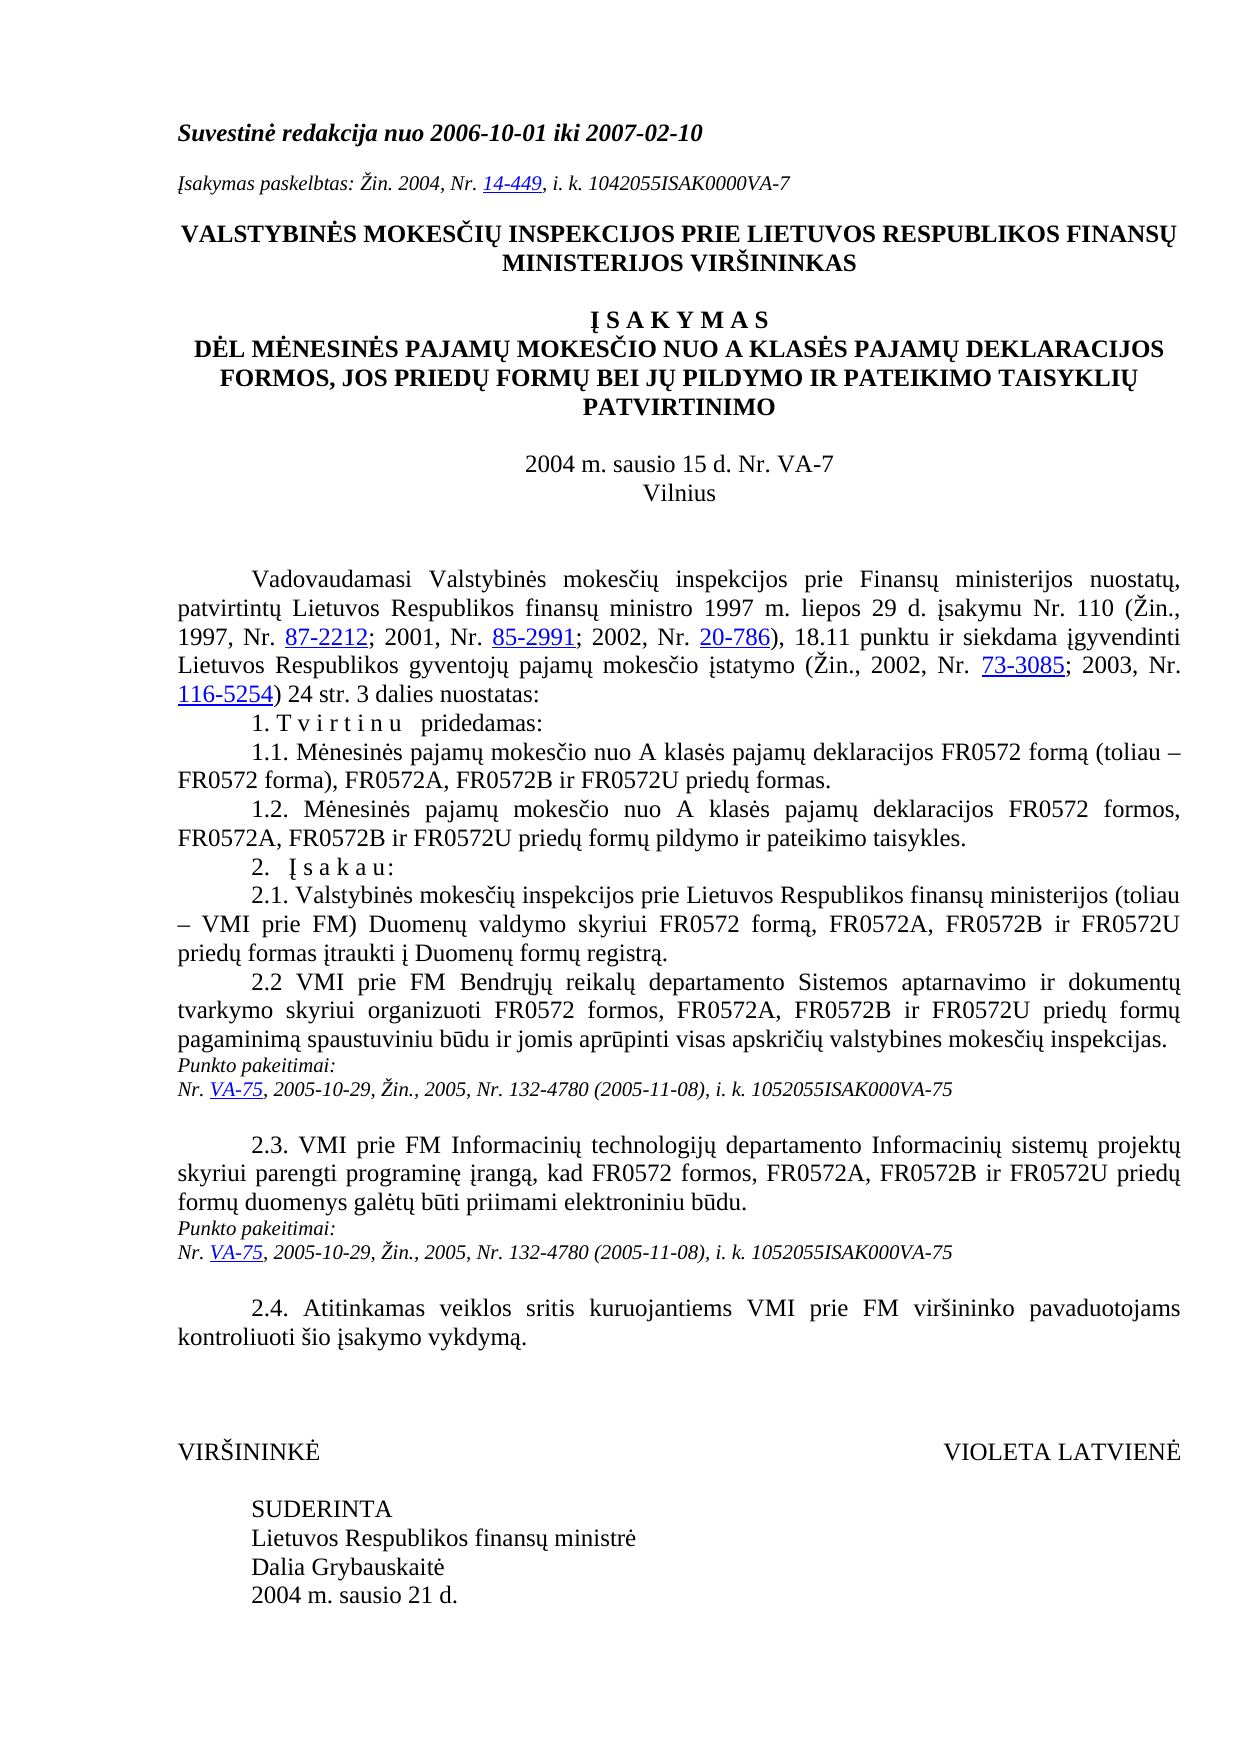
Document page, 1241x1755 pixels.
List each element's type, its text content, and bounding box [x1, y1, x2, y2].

text Vadovaudamasi Valstybinės mokesčių inspekcijos prie Finansų ministerijos nuostatų, patvirtintų Lietuvos Respublikos finansų ministro 1997 m. liepos 29 d. įsakymu Nr. 110 (Žin., 1997, Nr. 87-2212; 2001, Nr. 85-2991; 2002, Nr. 20-786), 18.11 punktu ir siekdama įgyvendinti Lietuvos Respublikos gyventojų pajamų mokesčio įstatymo (Žin., 2002, Nr. 73-3085; 2003, Nr. 116-5254) 24 str. 3 dalies nuostatas: [177, 564, 1181, 708]
text 1.1. Mėnesinės pajamų mokesčio nuo A klasės pajamų deklaracijos FR0572 formą (toliau – FR0572 forma), FR0572A, FR0572B ir FR0572U priedų formas. [177, 737, 1181, 794]
text 2.4. Atitinkamas veiklos sritis kuruojantiems VMI prie FM viršininko pavaduotojams kontroliuoti šio įsakymo vykdymą. [177, 1293, 1181, 1350]
text Punkto pakeitimai: [177, 1216, 1181, 1240]
text 2.1. Valstybinės mokesčių inspekcijos prie Lietuvos Respublikos finansų ministerijos (toliau – VMI prie FM) Duomenų valdymo skyriui FR0572 formą, FR0572A, FR0572B ir FR0572U priedų formas įtraukti į Duomenų formų registrą. [177, 880, 1181, 967]
text 2004 m. sausio 15 d. Nr. VA-7 [177, 449, 1181, 478]
text Į S A K Y M A S [177, 305, 1181, 334]
text Vilnius [177, 478, 1181, 507]
text VIRŠININKĖ VIOLETA LATVIENĖ [177, 1437, 1181, 1465]
text 1. Tvirtinu pridedamas: [177, 708, 1181, 737]
text 2. Įsakau: [177, 852, 1181, 880]
text 1.2. Mėnesinės pajamų mokesčio nuo A klasės pajamų deklaracijos FR0572 formos, FR0572A, FR0572B ir FR0572U priedų formų pildymo ir pateikimo taisykles. [177, 794, 1181, 852]
text Dalia Grybauskaitė [177, 1552, 1181, 1580]
text 2004 m. sausio 21 d. [177, 1580, 1181, 1609]
text 2.3. VMI prie FM Informacinių technologijų departamento Informacinių sistemų projektų skyriui parengti programinę įrangą, kad FR0572 formos, FR0572A, FR0572B ir FR0572U priedų formų duomenys galėtų būti priimami elektroniniu būdu. [177, 1130, 1181, 1216]
text Lietuvos Respublikos finansų ministrė [177, 1523, 1181, 1552]
text Įsakymas paskelbtas: Žin. 2004, Nr. 14-449, i. k. 1042055ISAK0000VA-7 [177, 171, 1181, 195]
text SUDERINTA [177, 1494, 1181, 1523]
text Punkto pakeitimai: [177, 1053, 1181, 1077]
text DĖL MĖNESINĖS PAJAMŲ MOKESČIO NUO A KLASĖS PAJAMŲ DEKLARACIJOS FORMOS, JOS PRIEDŲ FORMŲ BEI JŲ PILDYMO IR PATEIKIMO TAISYKLIŲ PATVIRTINIMO [177, 334, 1181, 420]
text 2.2 VMI prie FM Bendrųjų reikalų departamento Sistemos aptarnavimo ir dokumentų tvarkymo skyriui organizuoti FR0572 formos, FR0572A, FR0572B ir FR0572U priedų formų pagaminimą spaustuviniu būdu ir jomis aprūpinti visas apskričių valstybines mokesčių inspekcijas. [177, 967, 1181, 1053]
text Suvestinė redakcija nuo 2006-10-01 iki 2007-02-10 [177, 118, 1181, 147]
text Nr. VA-75, 2005-10-29, Žin., 2005, Nr. 132-4780 (2005-11-08), i. k. 1052055ISAK000VA-75 [177, 1077, 1181, 1101]
text VALSTYBINĖS MOKESČIŲ INSPEKCIJOS PRIE LIETUVOS RESPUBLIKOS FINANSŲ MINISTERIJOS VIRŠININKAS [177, 219, 1181, 277]
text Nr. VA-75, 2005-10-29, Žin., 2005, Nr. 132-4780 (2005-11-08), i. k. 1052055ISAK000VA-75 [177, 1240, 1181, 1264]
